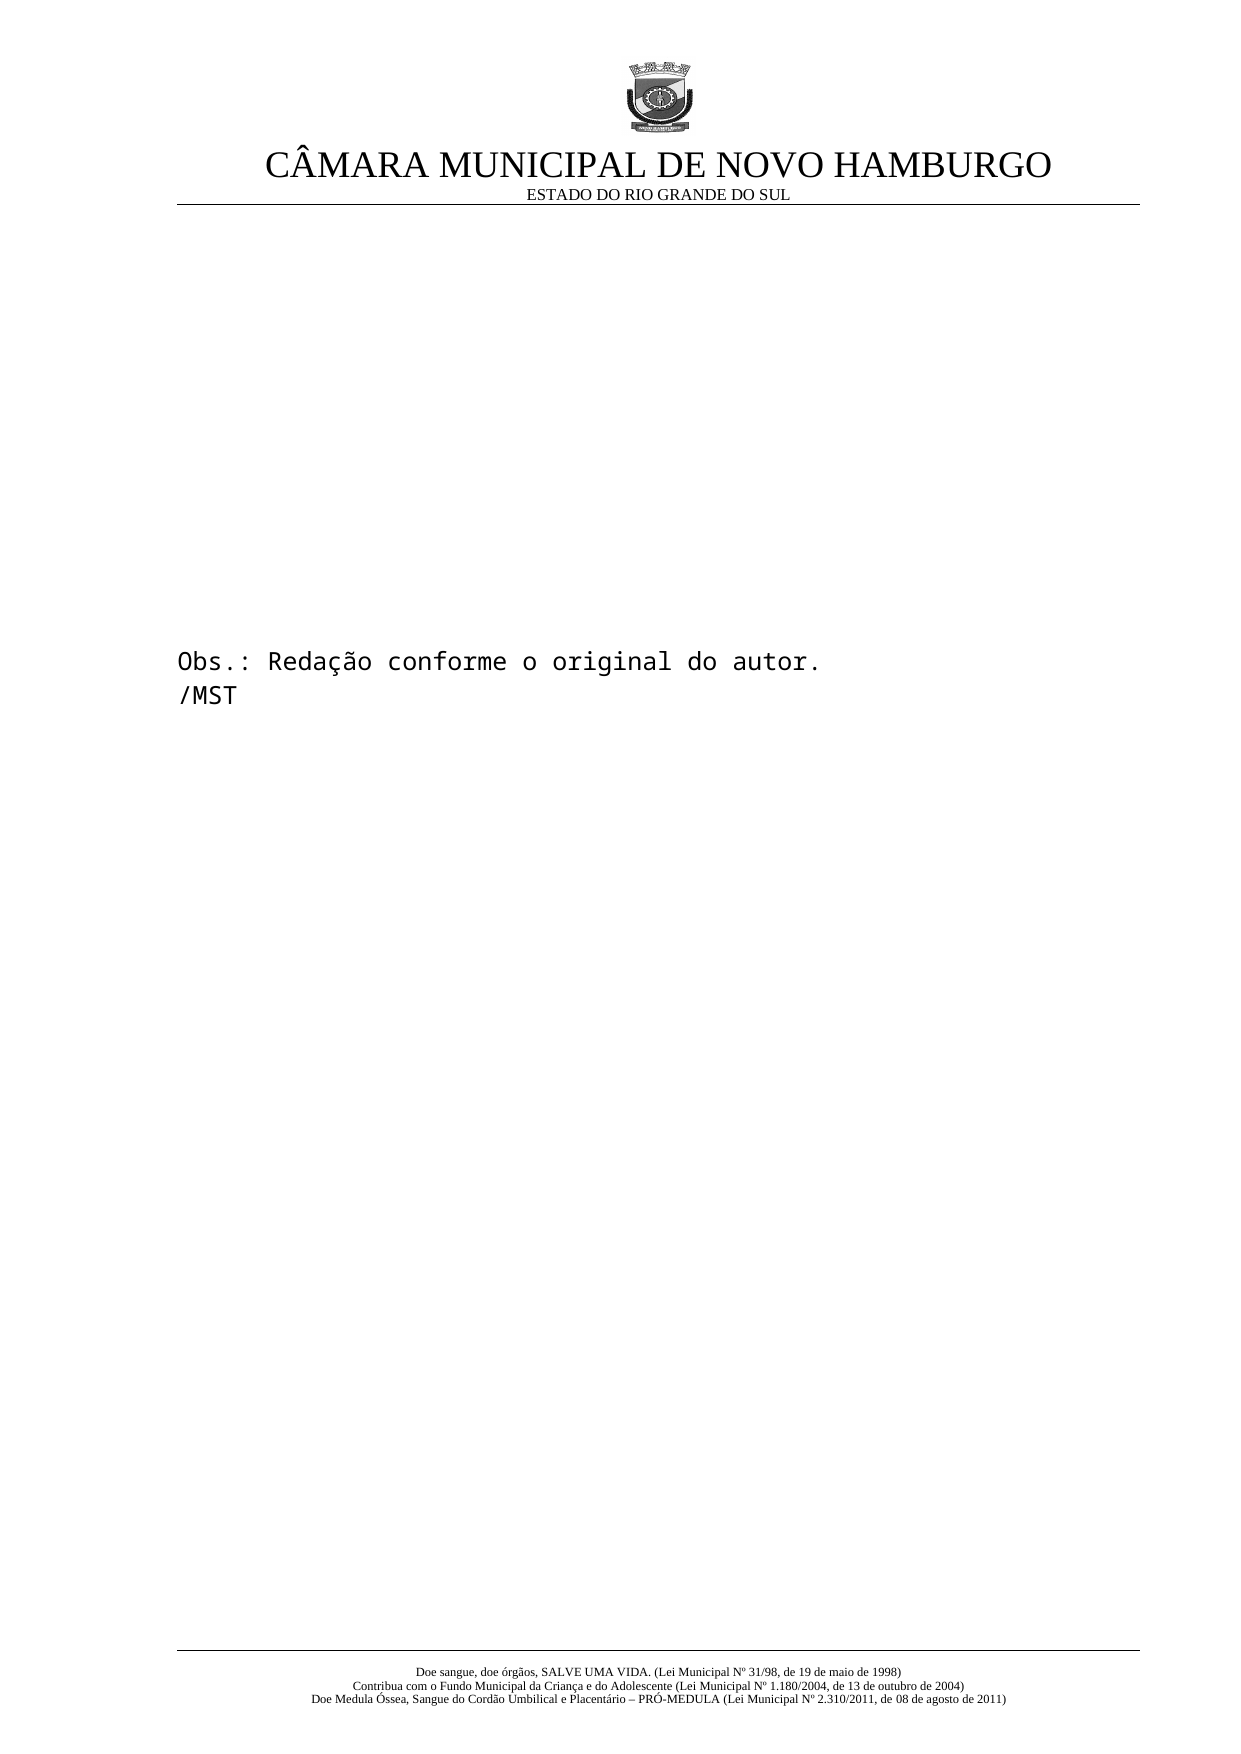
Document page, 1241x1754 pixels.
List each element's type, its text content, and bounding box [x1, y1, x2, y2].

text /MST [177, 678, 1140, 712]
text Obs.: Redação conforme o original do autor. [177, 644, 1140, 678]
